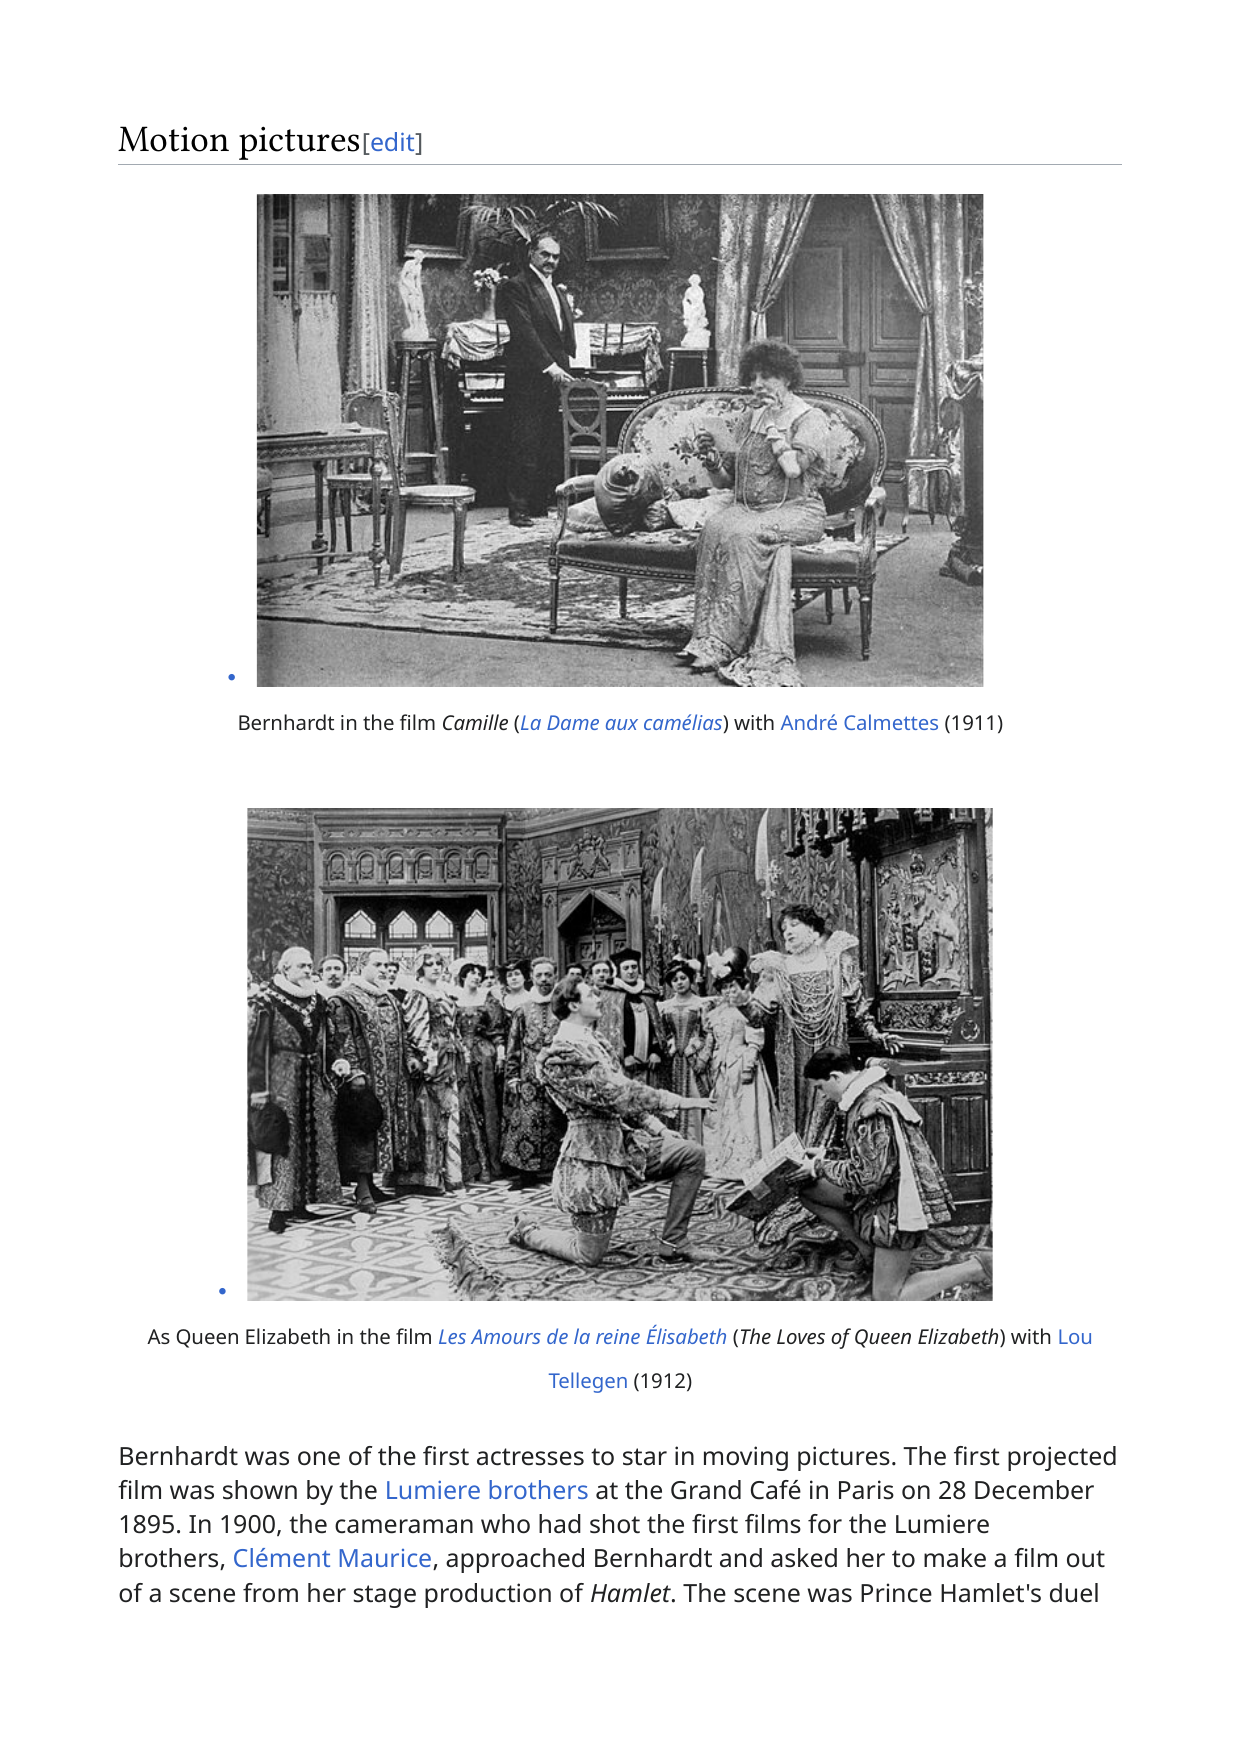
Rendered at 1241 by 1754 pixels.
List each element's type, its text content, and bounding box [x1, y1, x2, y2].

picture [256, 194, 984, 687]
text Bernhardt was one of the first actresses to star in moving pictures. The first projected film was shown by the Lumiere brothers at the Grand Café in Paris on 28 December 1895. In 1900, the cameraman who had shot the first films for the Lumiere brothers, Clément Maurice, approached Bernhardt and asked her to make a film out of a scene from her stage production of Hamlet. The scene was Prince Hamlet's duel [118, 1439, 1122, 1609]
list Bernhardt in the film Camille (La Dame aux camélias) with André Calmettes (1911) [118, 708, 1119, 736]
picture [247, 808, 993, 1301]
list As Queen Elizabeth in the film Les Amours de la reine Élisabeth (The Loves of Queen Elizabeth) with Lou Tellegen (1912) [118, 1322, 1119, 1394]
subtitle Motion pictures[edit] [118, 118, 1122, 164]
